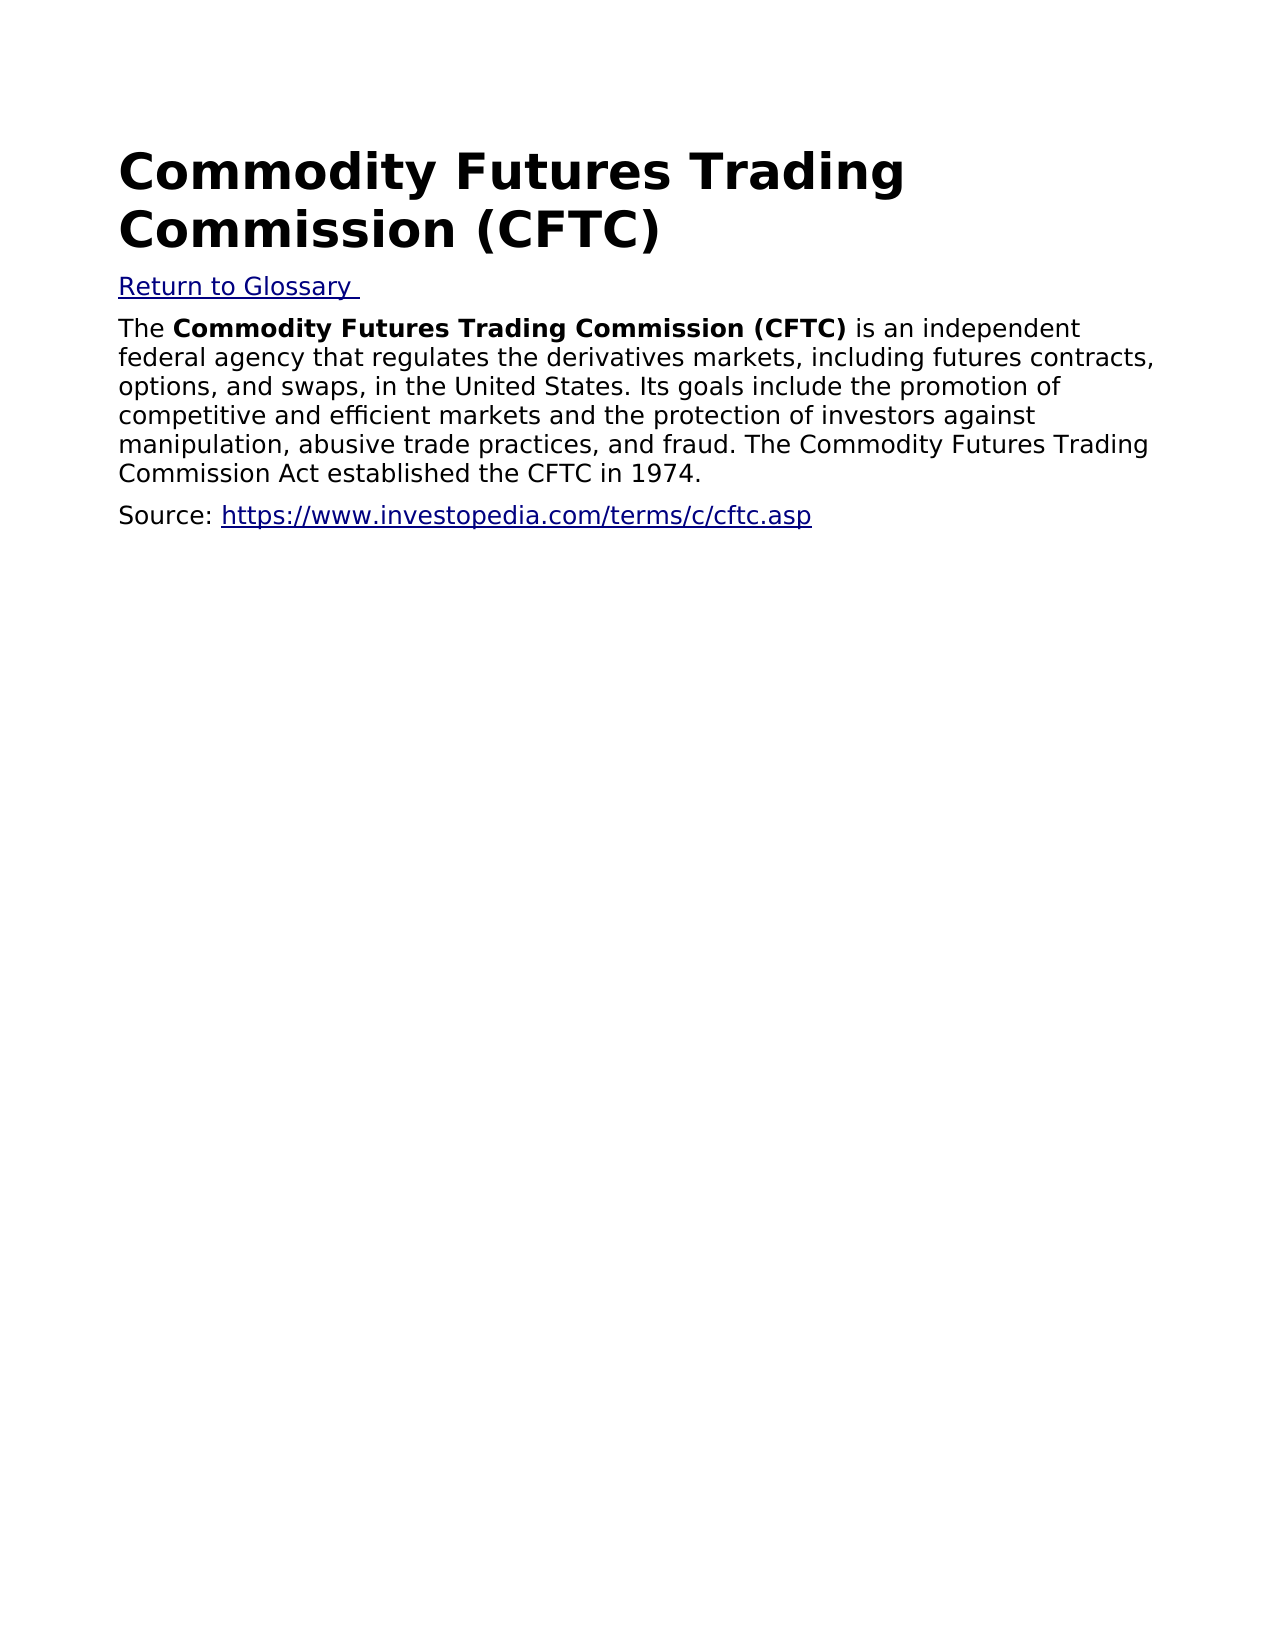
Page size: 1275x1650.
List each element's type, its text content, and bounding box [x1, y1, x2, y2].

text The Commodity Futures Trading Commission (CFTC) is an independent federal agency that regulates the derivatives markets, including futures contracts, options, and swaps, in the United States. Its goals include the promotion of competitive and efficient markets and the protection of investors against manipulation, abusive trade practices, and fraud. The Commodity Futures Trading Commission Act established the CFTC in 1974. [118, 314, 1157, 489]
text Return to Glossary [118, 272, 1157, 301]
text Source: https://www.investopedia.com/terms/c/cftc.asp [118, 501, 1157, 530]
subtitle Commodity Futures Trading Commission (CFTC) [118, 143, 1157, 259]
